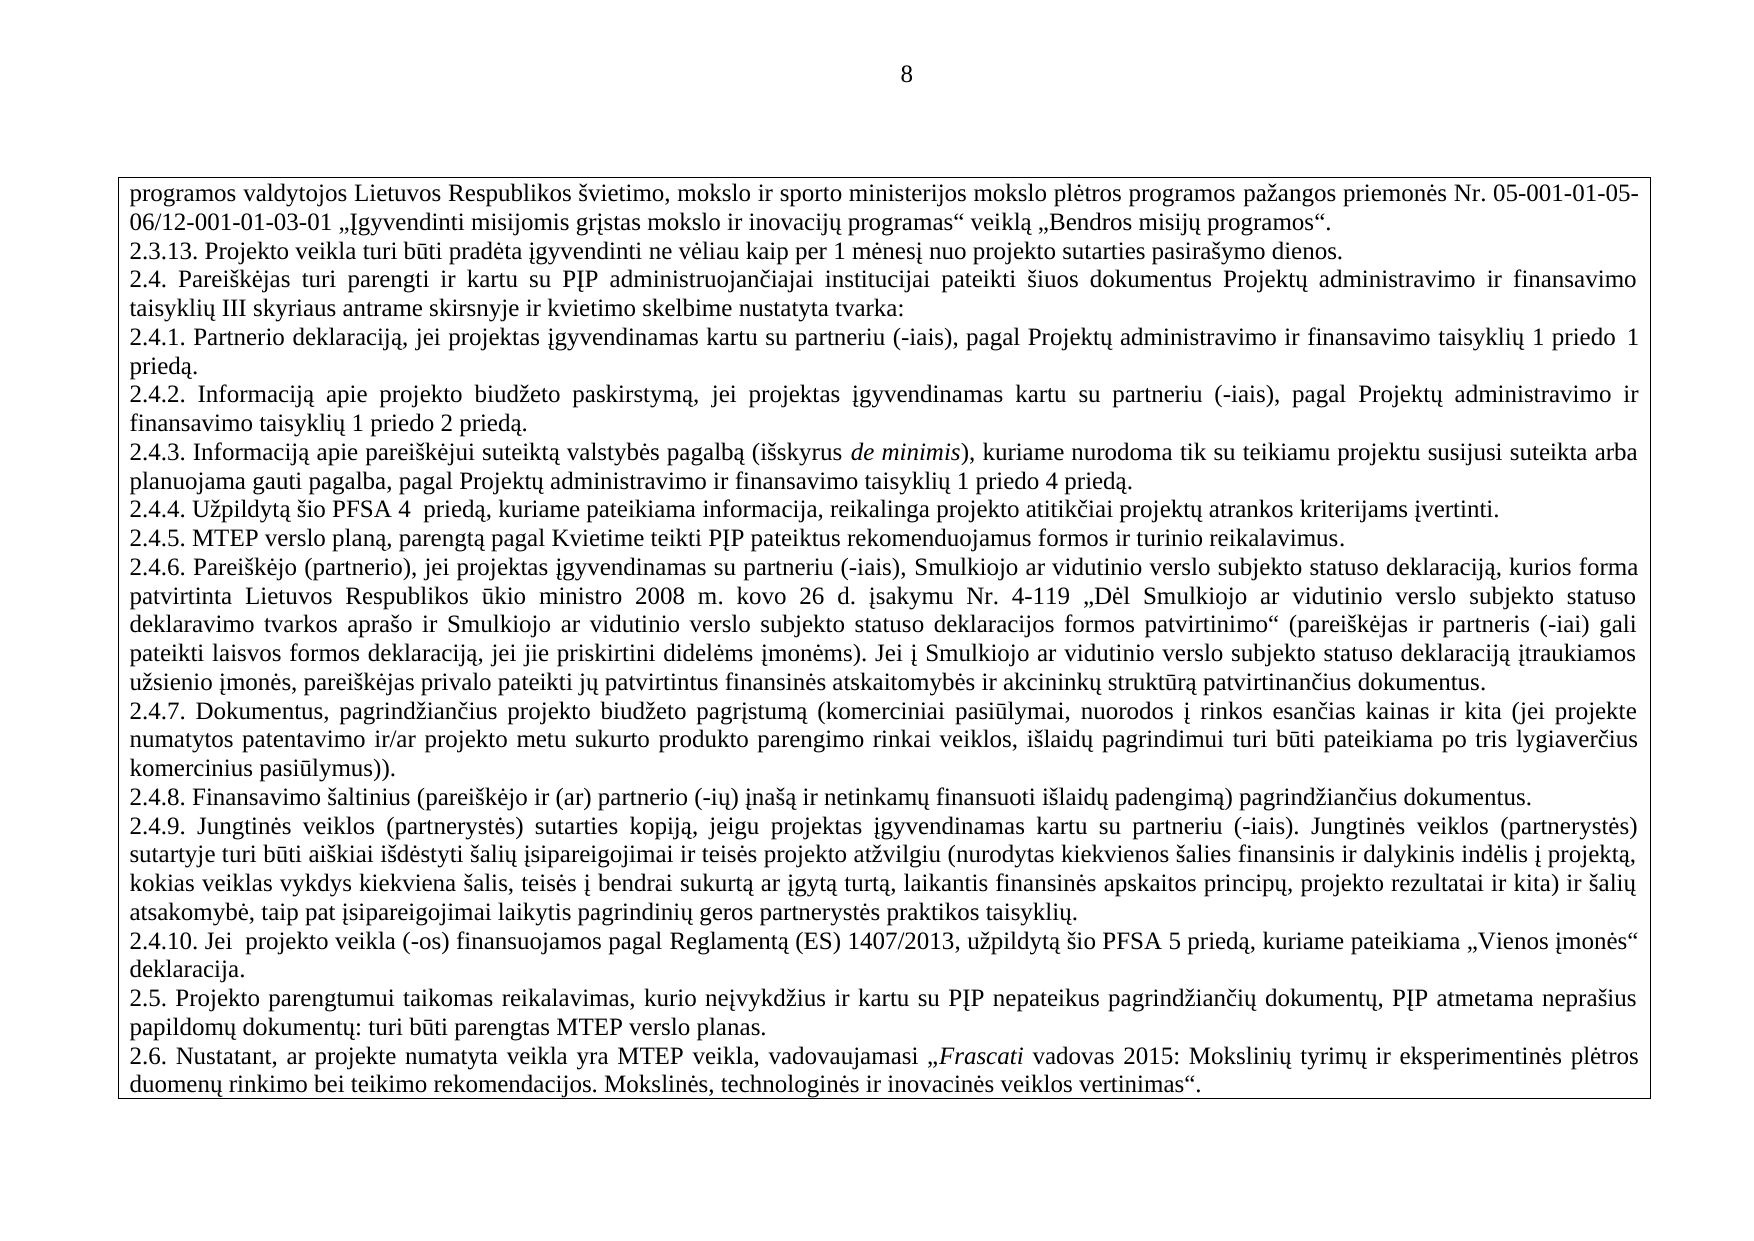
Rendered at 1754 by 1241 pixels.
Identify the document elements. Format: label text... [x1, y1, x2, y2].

table_cell programos valdytojos Lietuvos Respublikos švietimo, mokslo ir sporto ministerijos mokslo plėtros programos pažangos priemonės Nr. 05-001-01-05-06/12-001-01-03-01 „Įgyvendinti misijomis grįstas mokslo ir inovacijų programas“ veiklą „Bendros misijų programos“. 2.3.13. Projekto veikla turi būti pradėta įgyvendinti ne vėliau kaip per 1 mėnesį nuo projekto sutarties pasirašymo dienos. 2.4. Pareiškėjas turi parengti ir kartu su PĮP administruojančiajai institucijai pateikti šiuos dokumentus Projektų administravimo ir finansavimo taisyklių III skyriaus antrame skirsnyje ir kvietimo skelbime nustatyta tvarka: 2.4.1. Partnerio deklaraciją, jei projektas įgyvendinamas kartu su partneriu (-iais), pagal Projektų administravimo ir finansavimo taisyklių 1 priedo 1 priedą. 2.4.2. Informaciją apie projekto biudžeto paskirstymą, jei projektas įgyvendinamas kartu su partneriu (-iais), pagal Projektų administravimo ir finansavimo taisyklių 1 priedo 2 priedą. 2.4.3. Informaciją apie pareiškėjui suteiktą valstybės pagalbą (išskyrus de minimis), kuriame nurodoma tik su teikiamu projektu susijusi suteikta arba planuojama gauti pagalba, pagal Projektų administravimo ir finansavimo taisyklių 1 priedo 4 priedą. 2.4.4. Užpildytą šio PFSA 4 priedą, kuriame pateikiama informacija, reikalinga projekto atitikčiai projektų atrankos kriterijams įvertinti. 2.4.5. MTEP verslo planą, parengtą pagal Kvietime teikti PĮP pateiktus rekomenduojamus formos ir turinio reikalavimus. 2.4.6. Pareiškėjo (partnerio), jei projektas įgyvendinamas su partneriu (-iais), Smulkiojo ar vidutinio verslo subjekto statuso deklaraciją, kurios forma patvirtinta Lietuvos Respublikos ūkio ministro 2008 m. kovo 26 d. įsakymu Nr. 4-119 „Dėl Smulkiojo ar vidutinio verslo subjekto statuso deklaravimo tvarkos aprašo ir Smulkiojo ar vidutinio verslo subjekto statuso deklaracijos formos patvirtinimo“ (pareiškėjas ir partneris (-iai) gali pateikti laisvos formos deklaraciją, jei jie priskirtini didelėms įmonėms). Jei į Smulkiojo ar vidutinio verslo subjekto statuso deklaraciją įtraukiamos užsienio įmonės, pareiškėjas privalo pateikti jų patvirtintus finansinės atskaitomybės ir akcininkų struktūrą patvirtinančius dokumentus. 2.4.7. Dokumentus, pagrindžiančius projekto biudžeto pagrįstumą (komerciniai pasiūlymai, nuorodos į rinkos esančias kainas ir kita (jei projekte numatytos patentavimo ir/ar projekto metu sukurto produkto parengimo rinkai veiklos, išlaidų pagrindimui turi būti pateikiama po tris lygiaverčius komercinius pasiūlymus)). 2.4.8. Finansavimo šaltinius (pareiškėjo ir (ar) partnerio (-ių) įnašą ir netinkamų finansuoti išlaidų padengimą) pagrindžiančius dokumentus. 2.4.9. Jungtinės veiklos (partnerystės) sutarties kopiją, jeigu projektas įgyvendinamas kartu su partneriu (-iais). Jungtinės veiklos (partnerystės) sutartyje turi būti aiškiai išdėstyti šalių įsipareigojimai ir teisės projekto atžvilgiu (nurodytas kiekvienos šalies finansinis ir dalykinis indėlis į projektą, kokias veiklas vykdys kiekviena šalis, teisės į bendrai sukurtą ar įgytą turtą, laikantis finansinės apskaitos principų, projekto rezultatai ir kita) ir šalių atsakomybė, taip pat įsipareigojimai laikytis pagrindinių geros partnerystės praktikos taisyklių. 2.4.10. Jei projekto veikla (-os) finansuojamos pagal Reglamentą (ES) 1407/2013, užpildytą šio PFSA 5 priedą, kuriame pateikiama „Vienos įmonės“ deklaracija. 2.5. Projekto parengtumui taikomas reikalavimas, kurio neįvykdžius ir kartu su PĮP nepateikus pagrindžiančių dokumentų, PĮP atmetama neprašius papildomų dokumentų: turi būti parengtas MTEP verslo planas. 2.6. Nustatant, ar projekte numatyta veikla yra MTEP veikla, vadovaujamasi „Frascati vadovas 2015: Mokslinių tyrimų ir eksperimentinės plėtros duomenų rinkimo bei teikimo rekomendacijos. Mokslinės, technologinės ir inovacinės veiklos vertinimas“. [119, 178, 1650, 1098]
